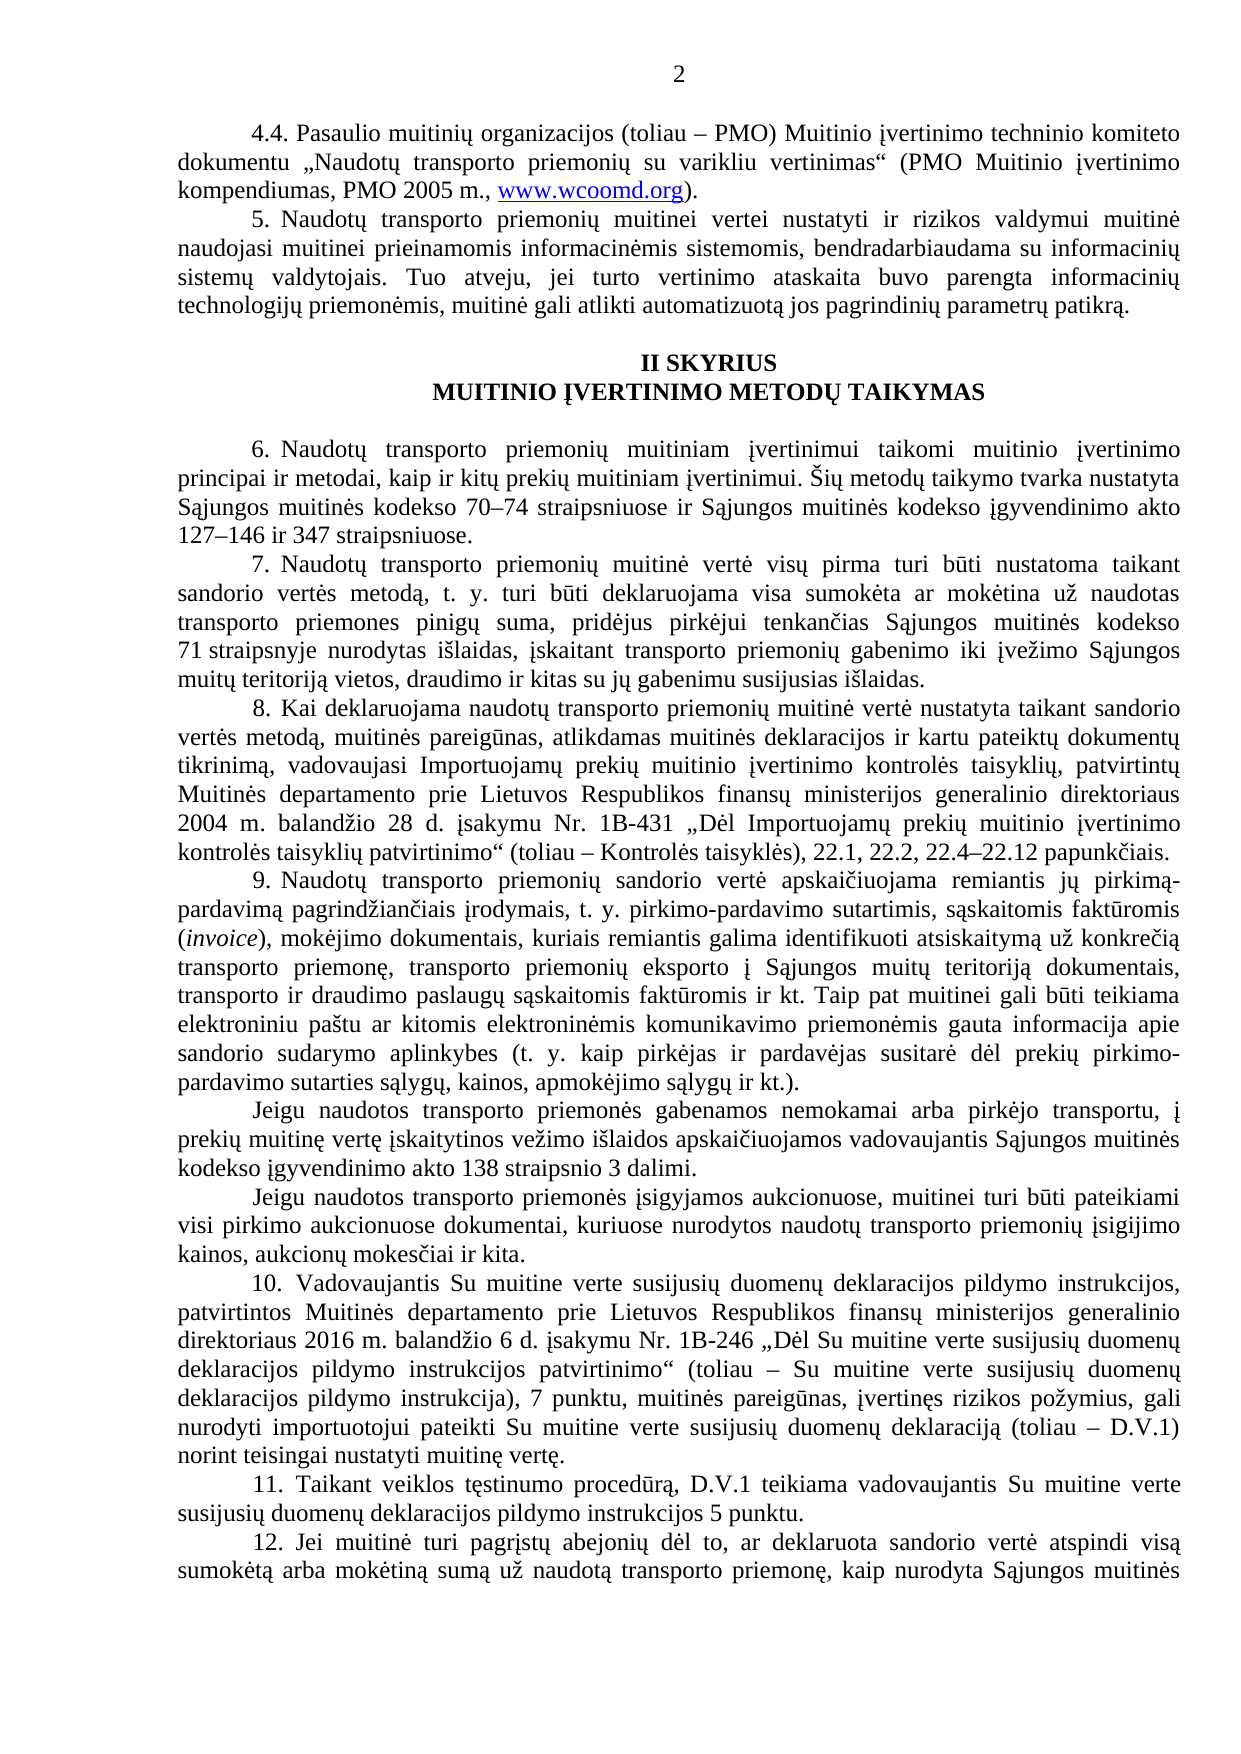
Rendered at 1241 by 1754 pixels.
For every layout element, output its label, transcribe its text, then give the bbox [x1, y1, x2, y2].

text Jeigu naudotos transporto priemonės įsigyjamos aukcionuose, muitinei turi būti pateikiami visi pirkimo aukcionuose dokumentai, kuriuose nurodytos naudotų transporto priemonių įsigijimo kainos, aukcionų mokesčiai ir kita. [177, 1182, 1181, 1268]
text muitinio įvertinimo metodų taikymas [177, 377, 1181, 406]
text II SKYRIUS [177, 348, 1181, 377]
text 4.4. Pasaulio muitinių organizacijos (toliau – PMO) Muitinio įvertinimo techninio komiteto dokumentu „Naudotų transporto priemonių su varikliu vertinimas“ (PMO Muitinio įvertinimo kompendiumas, PMO 2005 m., www.wcoomd.org). [177, 118, 1181, 204]
text 7. Naudotų transporto priemonių muitinė vertė visų pirma turi būti nustatoma taikant sandorio vertės metodą, t. y. turi būti deklaruojama visa sumokėta ar mokėtina už naudotas transporto priemones pinigų suma, pridėjus pirkėjui tenkančias Sąjungos muitinės kodekso 71 straipsnyje nurodytas išlaidas, įskaitant transporto priemonių gabenimo iki įvežimo Sąjungos muitų teritoriją vietos, draudimo ir kitas su jų gabenimu susijusias išlaidas. [177, 549, 1181, 693]
text 8. Kai deklaruojama naudotų transporto priemonių muitinė vertė nustatyta taikant sandorio vertės metodą, muitinės pareigūnas, atlikdamas muitinės deklaracijos ir kartu pateiktų dokumentų tikrinimą, vadovaujasi Importuojamų prekių muitinio įvertinimo kontrolės taisyklių, patvirtintų Muitinės departamento prie Lietuvos Respublikos finansų ministerijos generalinio direktoriaus 2004 m. balandžio 28 d. įsakymu Nr. 1B-431 „Dėl Importuojamų prekių muitinio įvertinimo kontrolės taisyklių patvirtinimo“ (toliau – Kontrolės taisyklės), 22.1, 22.2, 22.4–22.12 papunkčiais. [177, 693, 1181, 866]
text 9. Naudotų transporto priemonių sandorio vertė apskaičiuojama remiantis jų pirkimą-pardavimą pagrindžiančiais įrodymais, t. y. pirkimo-pardavimo sutartimis, sąskaitomis faktūromis (invoice), mokėjimo dokumentais, kuriais remiantis galima identifikuoti atsiskaitymą už konkrečią transporto priemonę, transporto priemonių eksporto į Sąjungos muitų teritoriją dokumentais, transporto ir draudimo paslaugų sąskaitomis faktūromis ir kt. Taip pat muitinei gali būti teikiama elektroniniu paštu ar kitomis elektroninėmis komunikavimo priemonėmis gauta informacija apie sandorio sudarymo aplinkybes (t. y. kaip pirkėjas ir pardavėjas susitarė dėl prekių pirkimo-pardavimo sutarties sąlygų, kainos, apmokėjimo sąlygų ir kt.). [177, 866, 1181, 1096]
text 11. Taikant veiklos tęstinumo procedūrą, D.V.1 teikiama vadovaujantis Su muitine verte susijusių duomenų deklaracijos pildymo instrukcijos 5 punktu. [177, 1469, 1181, 1527]
text 6. Naudotų transporto priemonių muitiniam įvertinimui taikomi muitinio įvertinimo principai ir metodai, kaip ir kitų prekių muitiniam įvertinimui. Šių metodų taikymo tvarka nustatyta Sąjungos muitinės kodekso 70–74 straipsniuose ir Sąjungos muitinės kodekso įgyvendinimo akto 127–146 ir 347 straipsniuose. [177, 434, 1181, 549]
text Jeigu naudotos transporto priemonės gabenamos nemokamai arba pirkėjo transportu, į prekių muitinę vertę įskaitytinos vežimo išlaidos apskaičiuojamos vadovaujantis Sąjungos muitinės kodekso įgyvendinimo akto 138 straipsnio 3 dalimi. [177, 1096, 1181, 1182]
text 5. Naudotų transporto priemonių muitinei vertei nustatyti ir rizikos valdymui muitinė naudojasi muitinei prieinamomis informacinėmis sistemomis, bendradarbiaudama su informacinių sistemų valdytojais. Tuo atveju, jei turto vertinimo ataskaita buvo parengta informacinių technologijų priemonėmis, muitinė gali atlikti automatizuotą jos pagrindinių parametrų patikrą. [177, 204, 1181, 319]
text 10. Vadovaujantis Su muitine verte susijusių duomenų deklaracijos pildymo instrukcijos, patvirtintos Muitinės departamento prie Lietuvos Respublikos finansų ministerijos generalinio direktoriaus 2016 m. balandžio 6 d. įsakymu Nr. 1B-246 „Dėl Su muitine verte susijusių duomenų deklaracijos pildymo instrukcijos patvirtinimo“ (toliau – Su muitine verte susijusių duomenų deklaracijos pildymo instrukcija), 7 punktu, muitinės pareigūnas, įvertinęs rizikos požymius, gali nurodyti importuotojui pateikti Su muitine verte susijusių duomenų deklaraciją (toliau – D.V.1) norint teisingai nustatyti muitinę vertę. [177, 1268, 1181, 1469]
text 12. Jei muitinė turi pagrįstų abejonių dėl to, ar deklaruota sandorio vertė atspindi visą sumokėtą arba mokėtiną sumą už naudotą transporto priemonę, kaip nurodyta Sąjungos muitinės [177, 1527, 1181, 1584]
